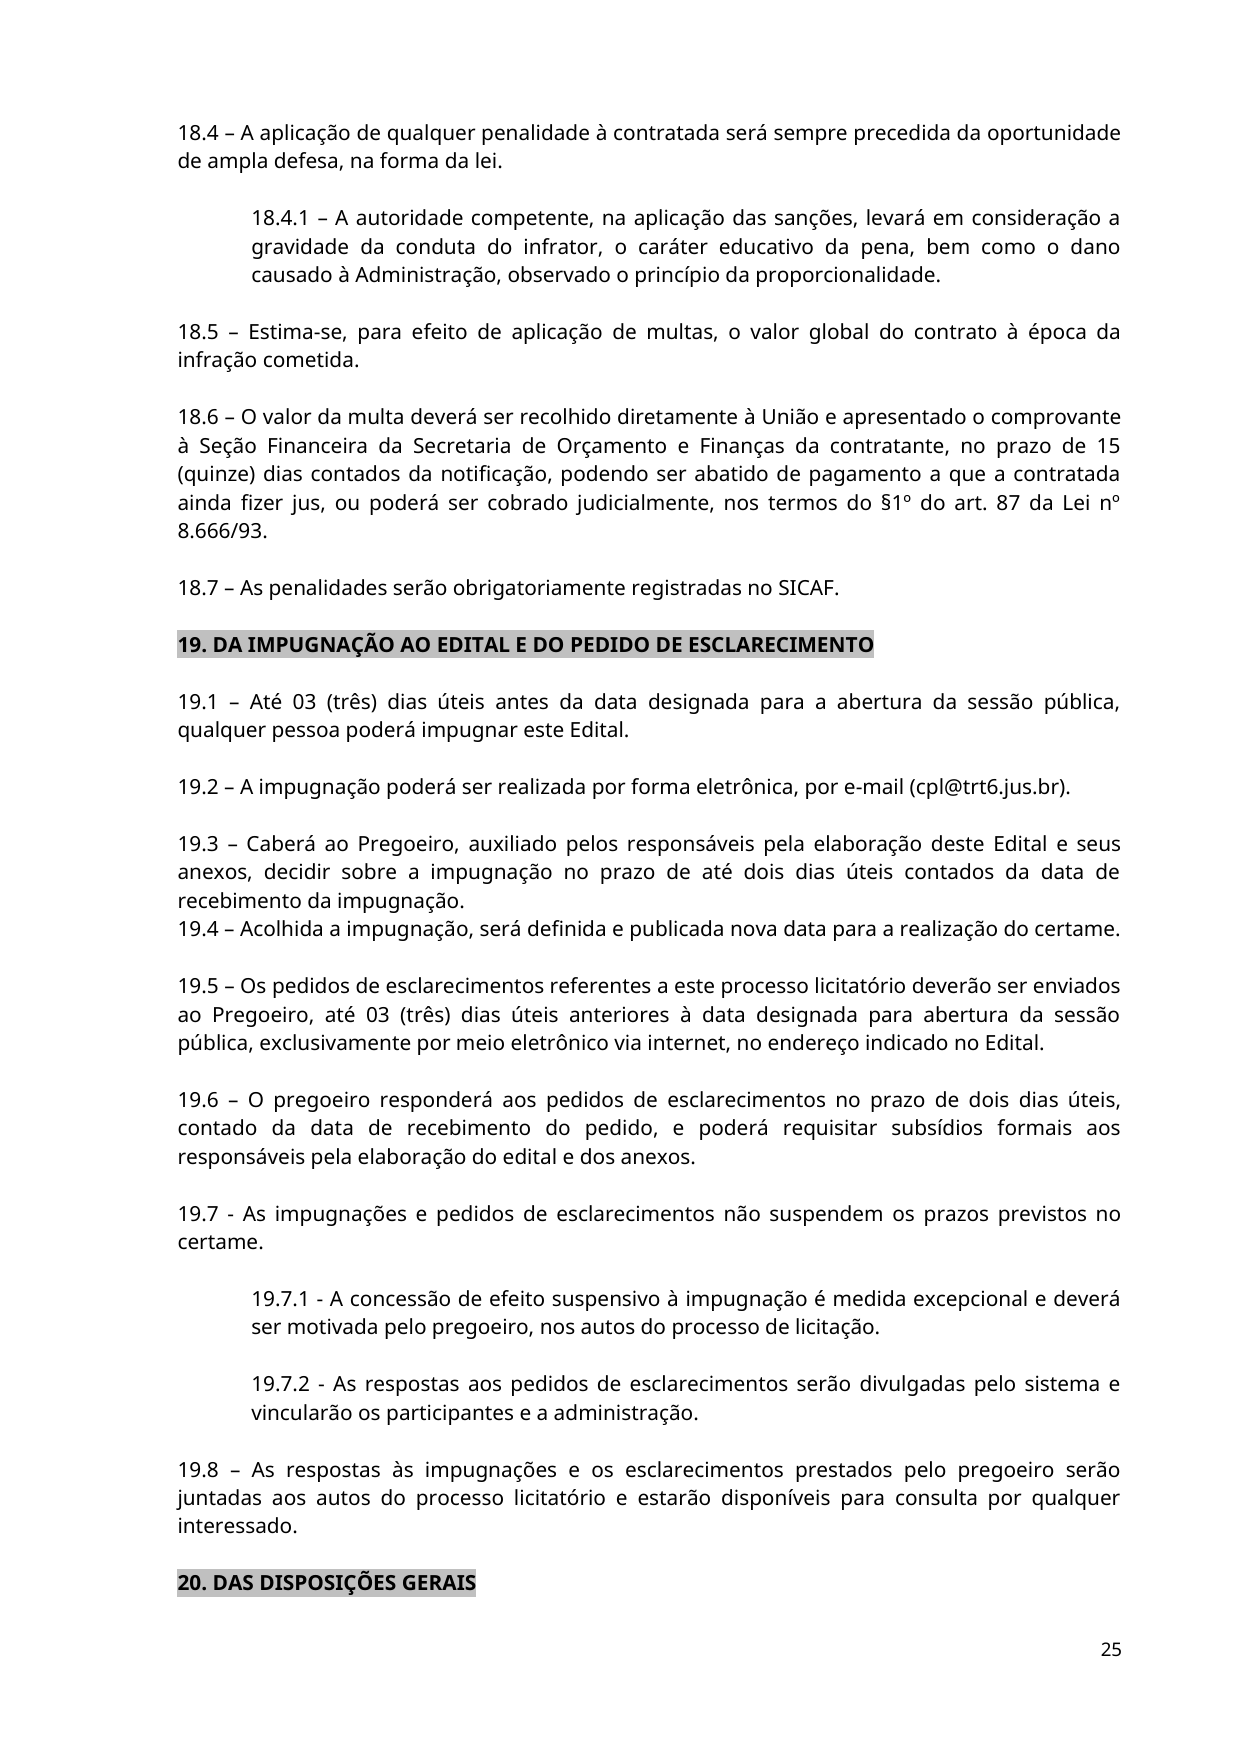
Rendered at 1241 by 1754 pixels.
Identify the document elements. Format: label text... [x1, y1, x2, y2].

text 19.2 – A impugnação poderá ser realizada por forma eletrônica, por e-mail (cpl@trt6.jus.br). [177, 772, 1122, 801]
text 19.4 – Acolhida a impugnação, será definida e publicada nova data para a realização do certame. [177, 914, 1122, 943]
text 19.8 – As respostas às impugnações e os esclarecimentos prestados pelo pregoeiro serão juntadas aos autos do processo licitatório e estarão disponíveis para consulta por qualquer interessado. [177, 1455, 1122, 1540]
text 18.4 – A aplicação de qualquer penalidade à contratada será sempre precedida da oportunidade de ampla defesa, na forma da lei. [177, 118, 1122, 175]
text 19.3 – Caberá ao Pregoeiro, auxiliado pelos responsáveis pela elaboração deste Edital e seus anexos, decidir sobre a impugnação no prazo de até dois dias úteis contados da data de recebimento da impugnação. [177, 829, 1122, 914]
text 19.1 – Até 03 (três) dias úteis antes da data designada para a abertura da sessão pública, qualquer pessoa poderá impugnar este Edital. [177, 687, 1122, 744]
text 18.4.1 – A autoridade competente, na aplicação das sanções, levará em consideração a gravidade da conduta do infrator, o caráter educativo da pena, bem como o dano causado à Administração, observado o princípio da proporcionalidade. [251, 203, 1122, 289]
text 19.6 – O pregoeiro responderá aos pedidos de esclarecimentos no prazo de dois dias úteis, contado da data de recebimento do pedido, e poderá requisitar subsídios formais aos responsáveis pela elaboração do edital e dos anexos. [177, 1085, 1122, 1170]
text 19.7 - As impugnações e pedidos de esclarecimentos não suspendem os prazos previstos no certame. [177, 1199, 1122, 1256]
text 18.6 – O valor da multa deverá ser recolhido diretamente à União e apresentado o comprovante à Seção Financeira da Secretaria de Orçamento e Finanças da contratante, no prazo de 15 (quinze) dias contados da notificação, podendo ser abatido de pagamento a que a contratada ainda fizer jus, ou poderá ser cobrado judicialmente, nos termos do §1º do art. 87 da Lei nº 8.666/93. [177, 402, 1122, 545]
text 20. DAS DISPOSIÇÕES GERAIS [177, 1568, 1122, 1597]
text 19.7.1 - A concessão de efeito suspensivo à impugnação é medida excepcional e deverá ser motivada pelo pregoeiro, nos autos do processo de licitação. [251, 1284, 1122, 1341]
text 19.5 – Os pedidos de esclarecimentos referentes a este processo licitatório deverão ser enviados ao Pregoeiro, até 03 (três) dias úteis anteriores à data designada para abertura da sessão pública, exclusivamente por meio eletrônico via internet, no endereço indicado no Edital. [177, 971, 1122, 1057]
text 19.7.2 - As respostas aos pedidos de esclarecimentos serão divulgadas pelo sistema e vincularão os participantes e a administração. [251, 1369, 1122, 1426]
text 18.5 – Estima-se, para efeito de aplicação de multas, o valor global do contrato à época da infração cometida. [177, 317, 1122, 374]
text 19. DA IMPUGNAÇÃO AO EDITAL E DO PEDIDO DE ESCLARECIMENTO [177, 630, 1122, 658]
text 18.7 – As penalidades serão obrigatoriamente registradas no SICAF. [177, 573, 1122, 602]
